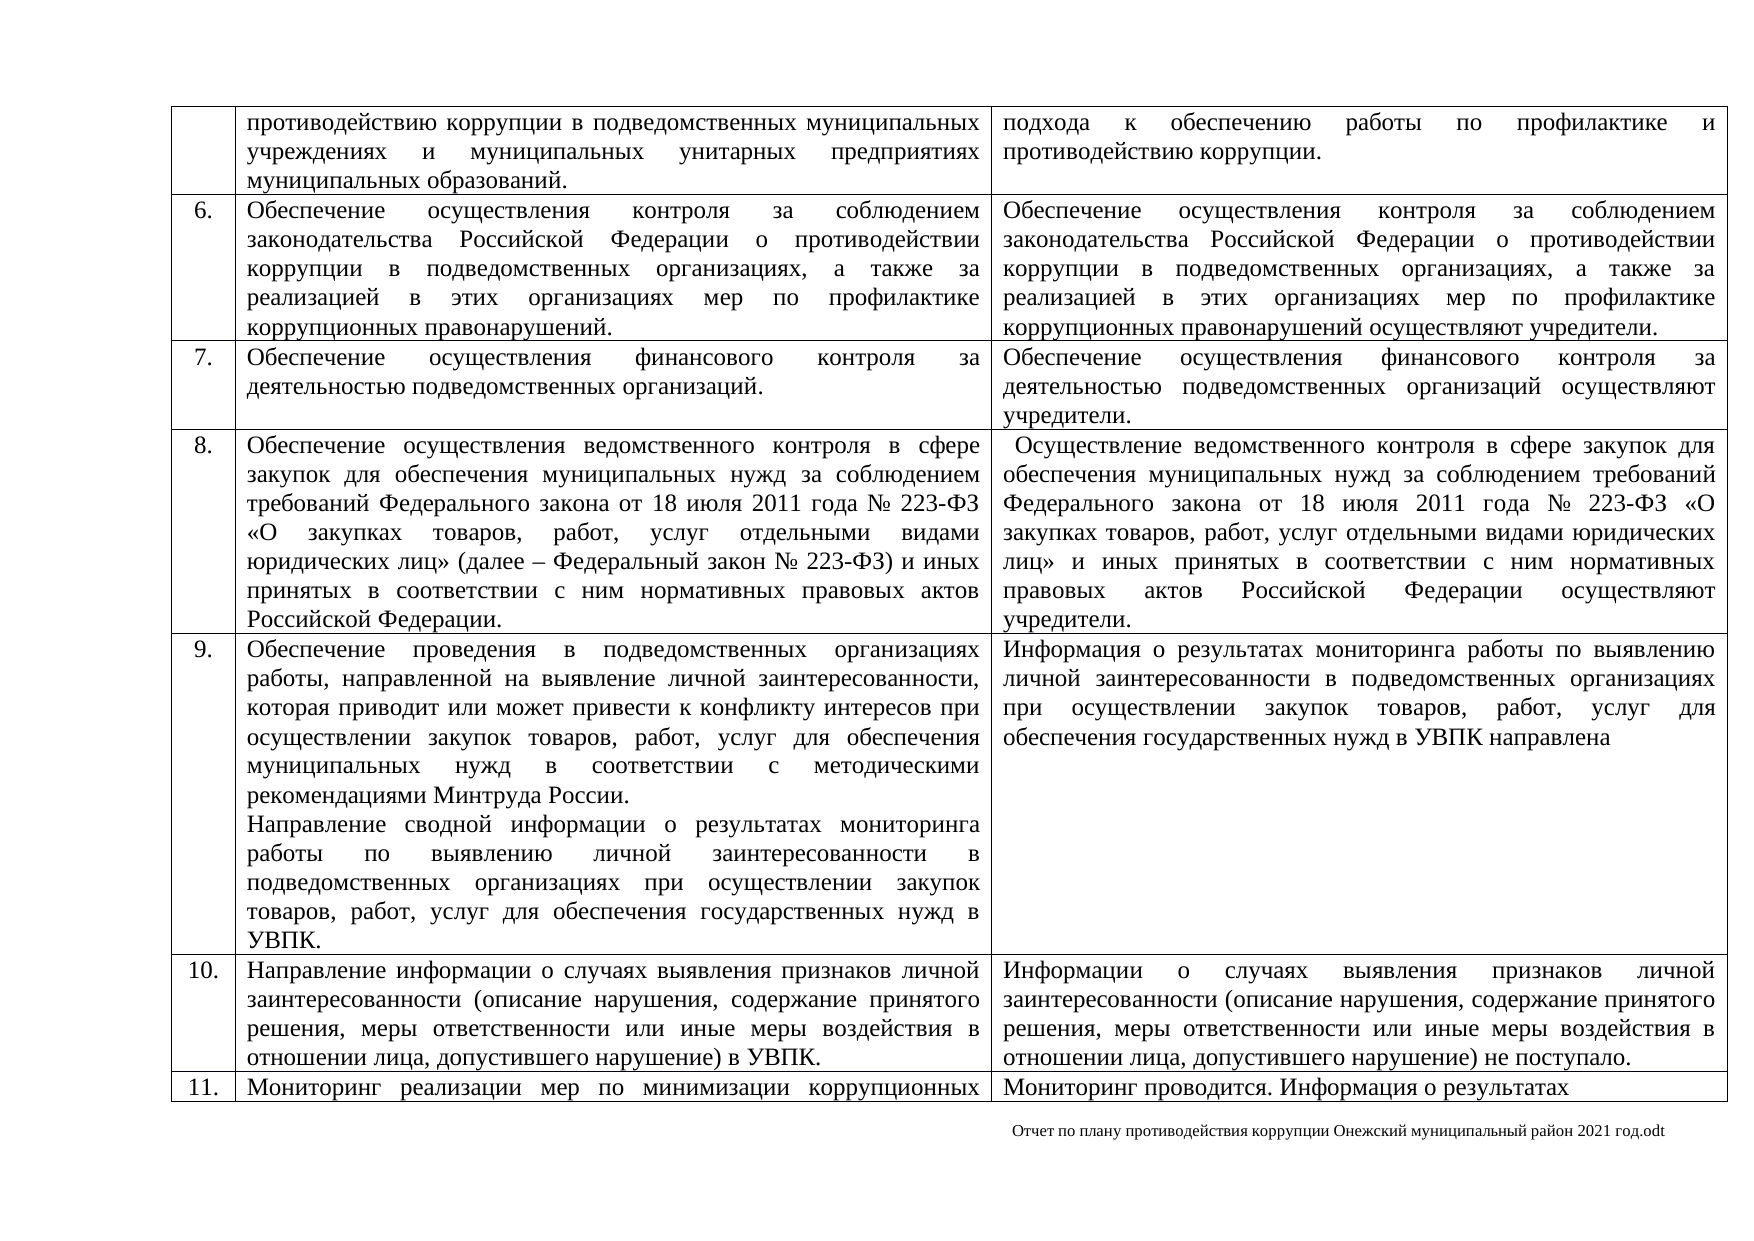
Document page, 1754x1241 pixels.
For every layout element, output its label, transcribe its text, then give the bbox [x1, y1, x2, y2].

table_cell Осуществление ведомственного контроля в сфере закупок для обеспечения муниципальных нужд за соблюдением требований Федерального закона от 18 июля 2011 года № 223-ФЗ «О закупках товаров, работ, услуг отдельными видами юридических лиц» и иных принятых в соответствии с ним нормативных правовых актов Российской Федерации осуществляют учредители. [992, 430, 1727, 633]
table_cell 7. [172, 341, 235, 429]
table_cell противодействию коррупции в подведомственных муниципальных учреждениях и муниципальных унитарных предприятиях муниципальных образований. [236, 107, 991, 194]
table_cell Мониторинг реализации мер по минимизации коррупционных [236, 1072, 991, 1101]
table_cell Мониторинг проводится. Информация о результатах [992, 1072, 1727, 1101]
table_cell Обеспечение проведения в подведомственных организациях работы, направленной на выявление личной заинтересованности, которая приводит или может привести к конфликту интересов при осуществлении закупок товаров, работ, услуг для обеспечения муниципальных нужд в соответствии с методическими рекомендациями Минтруда России. Направление сводной информации о результатах мониторинга работы по выявлению личной заинтересованности в подведомственных организациях при осуществлении закупок товаров, работ, услуг для обеспечения государственных нужд в УВПК. [236, 634, 991, 954]
table_cell Направление информации о случаях выявления признаков личной заинтересованности (описание нарушения, содержание принятого решения, меры ответственности или иные меры воздействия в отношении лица, допустившего нарушение) в УВПК. [236, 955, 991, 1071]
table_cell 6. [172, 195, 235, 340]
table_cell Информации о случаях выявления признаков личной заинтересованности (описание нарушения, содержание принятого решения, меры ответственности или иные меры воздействия в отношении лица, допустившего нарушение) не поступало. [992, 955, 1727, 1071]
table_cell Обеспечение осуществления финансового контроля за деятельностью подведомственных организаций осуществляют учредители. [992, 341, 1727, 429]
table_cell Информация о результатах мониторинга работы по выявлению личной заинтересованности в подведомственных организациях при осуществлении закупок товаров, работ, услуг для обеспечения государственных нужд в УВПК направлена [992, 634, 1727, 954]
table_cell Обеспечение осуществления финансового контроля за деятельностью подведомственных организаций. [236, 341, 991, 429]
table_cell Обеспечение осуществления ведомственного контроля в сфере закупок для обеспечения муниципальных нужд за соблюдением требований Федерального закона от 18 июля 2011 года № 223-ФЗ «О закупках товаров, работ, услуг отдельными видами юридических лиц» (далее – Федеральный закон № 223-ФЗ) и иных принятых в соответствии с ним нормативных правовых актов Российской Федерации. [236, 430, 991, 633]
table_cell 8. [172, 430, 235, 633]
table_cell 10. [172, 955, 235, 1071]
table_cell 9. [172, 634, 235, 954]
table_cell 11. [172, 1072, 235, 1101]
table_cell Обеспечение осуществления контроля за соблюдением законодательства Российской Федерации о противодействии коррупции в подведомственных организациях, а также за реализацией в этих организациях мер по профилактике коррупционных правонарушений осуществляют учредители. [992, 195, 1727, 340]
table_cell [172, 107, 235, 194]
table_cell подхода к обеспечению работы по профилактике и противодействию коррупции. [992, 107, 1727, 194]
table_cell Обеспечение осуществления контроля за соблюдением законодательства Российской Федерации о противодействии коррупции в подведомственных организациях, а также за реализацией в этих организациях мер по профилактике коррупционных правонарушений. [236, 195, 991, 340]
